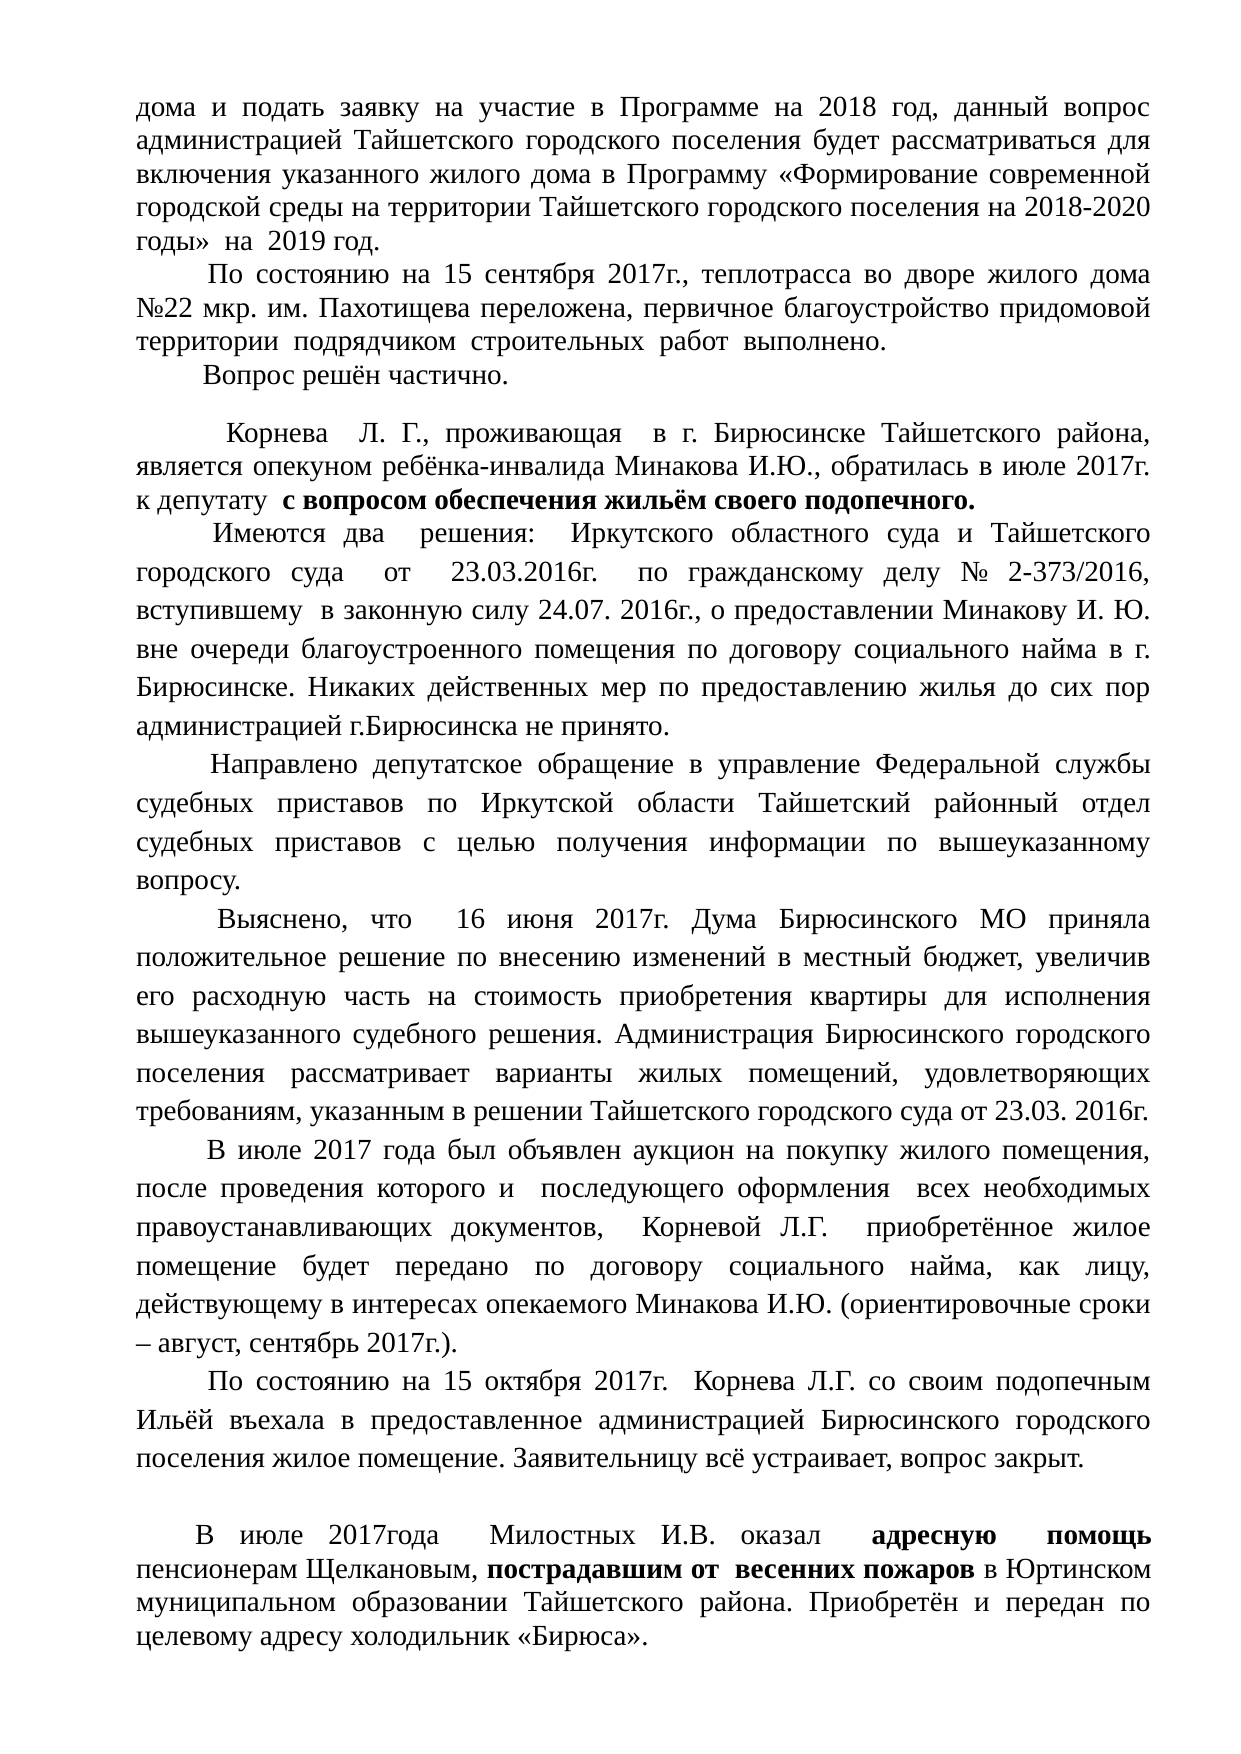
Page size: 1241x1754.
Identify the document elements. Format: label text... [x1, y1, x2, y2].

text В июле 2017 года был объявлен аукцион на покупку жилого помещения, после проведения которого и последующего оформления всех необходимых правоустанавливающих документов, Корневой Л.Г. приобретённое жилое помещение будет передано по договору социального найма, как лицу, действующему в интересах опекаемого Минакова И.Ю. (ориентировочные сроки – август, сентябрь 2017г.). [136, 1132, 1152, 1358]
text Вопрос решён частично. [136, 357, 1152, 391]
text Выяснено, что 16 июня 2017г. Дума Бирюсинского МО приняла положительное решение по внесению изменений в местный бюджет, увеличив его расходную часть на стоимость приобретения квартиры для исполнения вышеуказанного судебного решения. Администрация Бирюсинского городского поселения рассматривает варианты жилых помещений, удовлетворяющих требованиям, указанным в решении Тайшетского городского суда от 23.03. 2016г. [136, 901, 1152, 1127]
text Направлено депутатское обращение в управление Федеральной службы судебных приставов по Иркутской области Тайшетский районный отдел судебных приставов с целью получения информации по вышеуказанному вопросу. [136, 747, 1152, 896]
text дома и подать заявку на участие в Программе на 2018 год, данный вопрос администрацией Тайшетского городского поселения будет рассматриваться для включения указанного жилого дома в Программу «Формирование современной городской среды на территории Тайшетского городского поселения на 2018-2020 годы» на 2019 год. [136, 89, 1152, 256]
text По состоянию на 15 октября 2017г. Корнева Л.Г. со своим подопечным Ильёй въехала в предоставленное администрацией Бирюсинского городского поселения жилое помещение. Заявительницу всё устраивает, вопрос закрыт. [136, 1363, 1152, 1474]
text В июле 2017года Милостных И.В. оказал адресную помощь пенсионерам Щелкановым, пострадавшим от весенних пожаров в Юртинском муниципальном образовании Тайшетского района. Приобретён и передан по целевому адресу холодильник «Бирюса». [136, 1517, 1152, 1652]
text Имеются два решения: Иркутского областного суда и Тайшетского городского суда от 23.03.2016г. по гражданскому делу № 2-373/2016, вступившему в законную силу 24.07. 2016г., о предоставлении Минакову И. Ю. вне очереди благоустроенного помещения по договору социального найма в г. Бирюсинске. Никаких действенных мер по предоставлению жилья до сих пор администрацией г.Бирюсинска не принято. [136, 515, 1152, 742]
text По состоянию на 15 сентября 2017г., теплотрасса во дворе жилого дома №22 мкр. им. Пахотищева переложена, первичное благоустройство придомовой территории подрядчиком строительных работ выполнено. [136, 256, 1152, 357]
text Корнева Л. Г., проживающая в г. Бирюсинске Тайшетского района, является опекуном ребёнка-инвалида Минакова И.Ю., обратилась в июле 2017г. к депутату с вопросом обеспечения жильём своего подопечного. [136, 415, 1152, 515]
